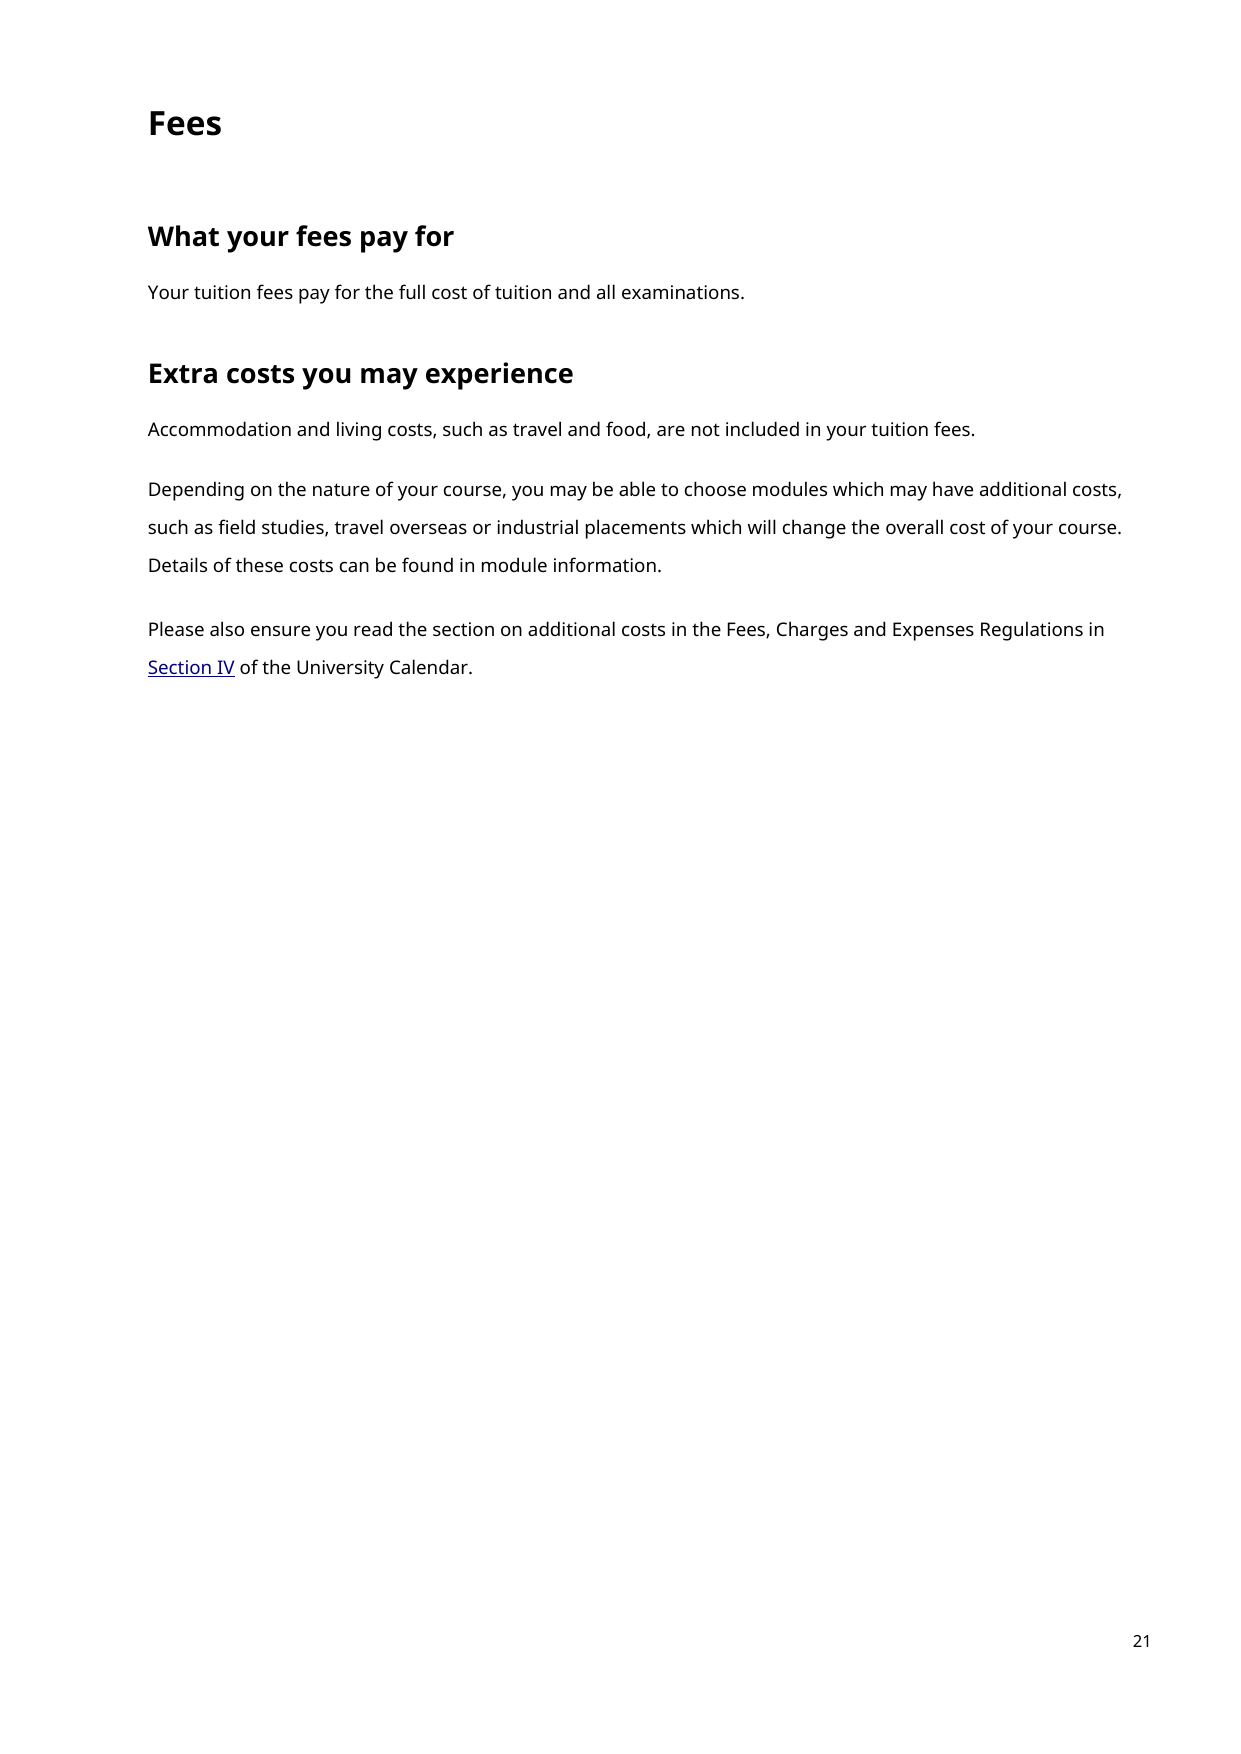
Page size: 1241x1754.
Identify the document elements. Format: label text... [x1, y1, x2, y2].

text Please also ensure you read the section on additional costs in the Fees, Charges and Expenses Regulations in Section IV of the University Calendar. [148, 616, 1152, 680]
subtitle Fees [148, 99, 1152, 145]
text Accommodation and living costs, such as travel and food, are not included in your tuition fees. [148, 416, 1152, 442]
text Your tuition fees pay for the full cost of tuition and all examinations. [148, 279, 1152, 304]
text Depending on the nature of your course, you may be able to choose modules which may have additional costs, such as field studies, travel overseas or industrial placements which will change the overall cost of your course. Details of these costs can be found in module information. [148, 476, 1152, 578]
subtitle Extra costs you may experience [148, 355, 1152, 392]
subtitle What your fees pay for [148, 217, 1152, 254]
